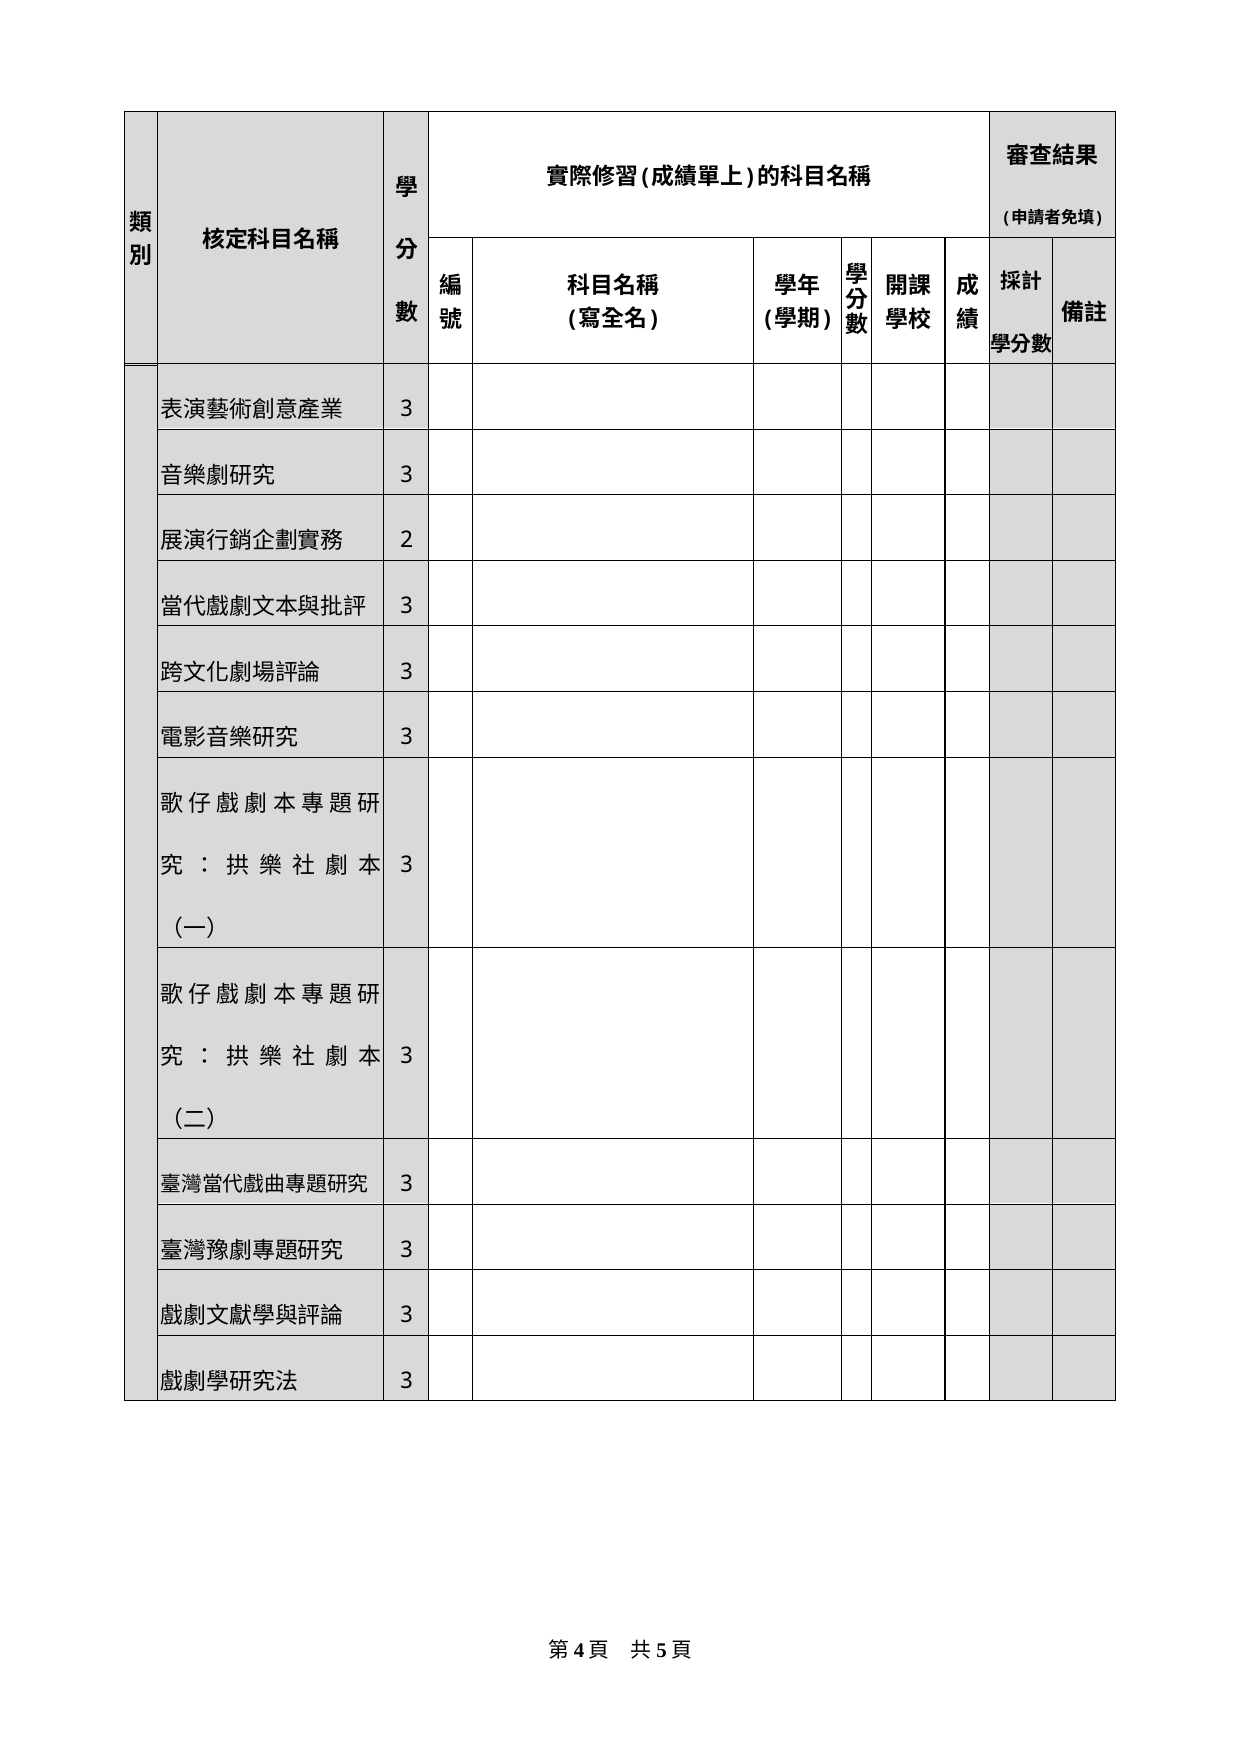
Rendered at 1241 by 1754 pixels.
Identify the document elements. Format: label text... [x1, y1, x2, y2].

table_cell [473, 948, 753, 1138]
table_cell 採計 學分數 [990, 238, 1052, 363]
table_header 學分數 [384, 112, 428, 363]
table_cell [473, 430, 753, 494]
table_cell 備註 [1053, 238, 1115, 363]
table_cell [990, 561, 1052, 625]
table_cell [990, 364, 1052, 428]
table_cell [754, 948, 841, 1138]
table_cell 3 [384, 1336, 428, 1400]
table_cell 歌仔戲劇本專題研究：拱樂社劇本（二） [158, 948, 383, 1138]
table_cell [754, 495, 841, 560]
table_cell 3 [384, 626, 428, 691]
table_cell 戲劇學研究法 [158, 1336, 383, 1400]
table_cell 學年 (學期) [754, 238, 841, 363]
table_cell [946, 692, 989, 757]
table_cell [754, 364, 841, 428]
table_cell 跨文化劇場評論 [158, 626, 383, 691]
table_cell [990, 430, 1052, 494]
table_cell 戲劇文獻學與評論 [158, 1270, 383, 1335]
table_cell [429, 692, 472, 757]
table_header 審查結果 (申請者免填) [990, 112, 1115, 237]
table_cell [872, 1336, 944, 1400]
table_cell [990, 1139, 1052, 1203]
table_cell 開課學校 [872, 238, 944, 363]
table_header 類別 [125, 112, 157, 363]
table_cell [872, 364, 944, 428]
table_cell [946, 948, 989, 1138]
table_cell 表演藝術創意產業 [158, 364, 383, 428]
table_cell [429, 1336, 472, 1400]
table_cell [754, 758, 841, 947]
table_cell [429, 1139, 472, 1203]
table_cell 科目名稱 (寫全名) [473, 238, 753, 363]
table_cell [473, 1270, 753, 1335]
table_cell [429, 1270, 472, 1335]
table_cell [946, 758, 989, 947]
table_cell [473, 1205, 753, 1269]
table_cell 3 [384, 364, 428, 428]
table_cell [990, 495, 1052, 560]
table_cell [754, 692, 841, 757]
table_cell [946, 495, 989, 560]
table_cell [990, 1270, 1052, 1335]
table_cell 3 [384, 1270, 428, 1335]
table_cell [473, 561, 753, 625]
table_cell [1053, 1270, 1115, 1335]
table_cell [429, 626, 472, 691]
table_cell [946, 1336, 989, 1400]
table_cell [946, 626, 989, 691]
table_cell 音樂劇研究 [158, 430, 383, 494]
table_cell [125, 366, 157, 1400]
table_header 核定科目名稱 [158, 112, 383, 363]
table_cell [1053, 758, 1115, 947]
table_cell [754, 1336, 841, 1400]
table_cell [754, 626, 841, 691]
table_cell [990, 1205, 1052, 1269]
table_cell [754, 1270, 841, 1335]
table_cell [872, 561, 944, 625]
table_cell [1053, 1336, 1115, 1400]
table_cell [842, 430, 871, 494]
table_cell [946, 1139, 989, 1203]
table_cell [1053, 364, 1115, 428]
table_cell 3 [384, 430, 428, 494]
table_cell 歌仔戲劇本專題研究：拱樂社劇本（一） [158, 758, 383, 947]
table_cell [754, 1139, 841, 1203]
table_cell 3 [384, 948, 428, 1138]
table_cell 臺灣豫劇專題研究 [158, 1205, 383, 1269]
table_cell 2 [384, 495, 428, 560]
table_cell 3 [384, 1205, 428, 1269]
table_cell [429, 430, 472, 494]
table_cell [473, 692, 753, 757]
table_cell [842, 1336, 871, 1400]
table_cell [872, 692, 944, 757]
table_cell [842, 1270, 871, 1335]
table_cell [842, 1139, 871, 1203]
table_cell [990, 626, 1052, 691]
table_cell [946, 1205, 989, 1269]
table_cell [872, 1270, 944, 1335]
table_cell [429, 948, 472, 1138]
table_cell [473, 1139, 753, 1203]
table_cell [473, 758, 753, 947]
table_cell [842, 561, 871, 625]
table_cell [1053, 430, 1115, 494]
table_cell [872, 626, 944, 691]
table_cell [429, 561, 472, 625]
table_cell 編號 [429, 238, 472, 363]
table_cell [842, 626, 871, 691]
table_cell [990, 692, 1052, 757]
table_cell [1053, 1139, 1115, 1203]
table_cell [842, 948, 871, 1138]
table_cell [1053, 948, 1115, 1138]
table_cell [473, 364, 753, 428]
table_cell [946, 1270, 989, 1335]
table_cell [872, 948, 944, 1138]
table_cell [842, 495, 871, 560]
table_cell [429, 495, 472, 560]
table_cell [754, 1205, 841, 1269]
table_cell 3 [384, 561, 428, 625]
table_cell 臺灣當代戲曲專題研究 [158, 1139, 383, 1203]
table_cell [754, 430, 841, 494]
table_cell [429, 758, 472, 947]
table_cell 當代戲劇文本與批評 [158, 561, 383, 625]
table_cell [754, 561, 841, 625]
table_cell [872, 430, 944, 494]
table_cell [872, 1205, 944, 1269]
table_cell 3 [384, 1139, 428, 1203]
table_cell [842, 758, 871, 947]
table_cell [1053, 626, 1115, 691]
table_cell [872, 758, 944, 947]
table_cell [473, 495, 753, 560]
table_cell 展演行銷企劃實務 [158, 495, 383, 560]
table_cell 3 [384, 758, 428, 947]
table_cell [473, 1336, 753, 1400]
table_cell [946, 430, 989, 494]
table_cell [872, 1139, 944, 1203]
table_cell [872, 495, 944, 560]
table_cell [1053, 495, 1115, 560]
table_header 實際修習(成績單上)的科目名稱 [429, 112, 989, 237]
table_cell 3 [384, 692, 428, 757]
table_cell [1053, 1205, 1115, 1269]
table_cell [842, 692, 871, 757]
table_cell [429, 364, 472, 428]
table_cell 學分數 [842, 238, 871, 363]
table_cell [842, 1205, 871, 1269]
table_cell [990, 948, 1052, 1138]
table_cell 電影音樂研究 [158, 692, 383, 757]
table_cell [990, 758, 1052, 947]
table_cell [946, 364, 989, 428]
table_cell [1053, 692, 1115, 757]
table_cell [1053, 561, 1115, 625]
table_cell [946, 561, 989, 625]
table_cell 成績 [946, 238, 989, 363]
table_cell [990, 1336, 1052, 1400]
table_cell [473, 626, 753, 691]
table_cell [842, 364, 871, 428]
table_cell [429, 1205, 472, 1269]
